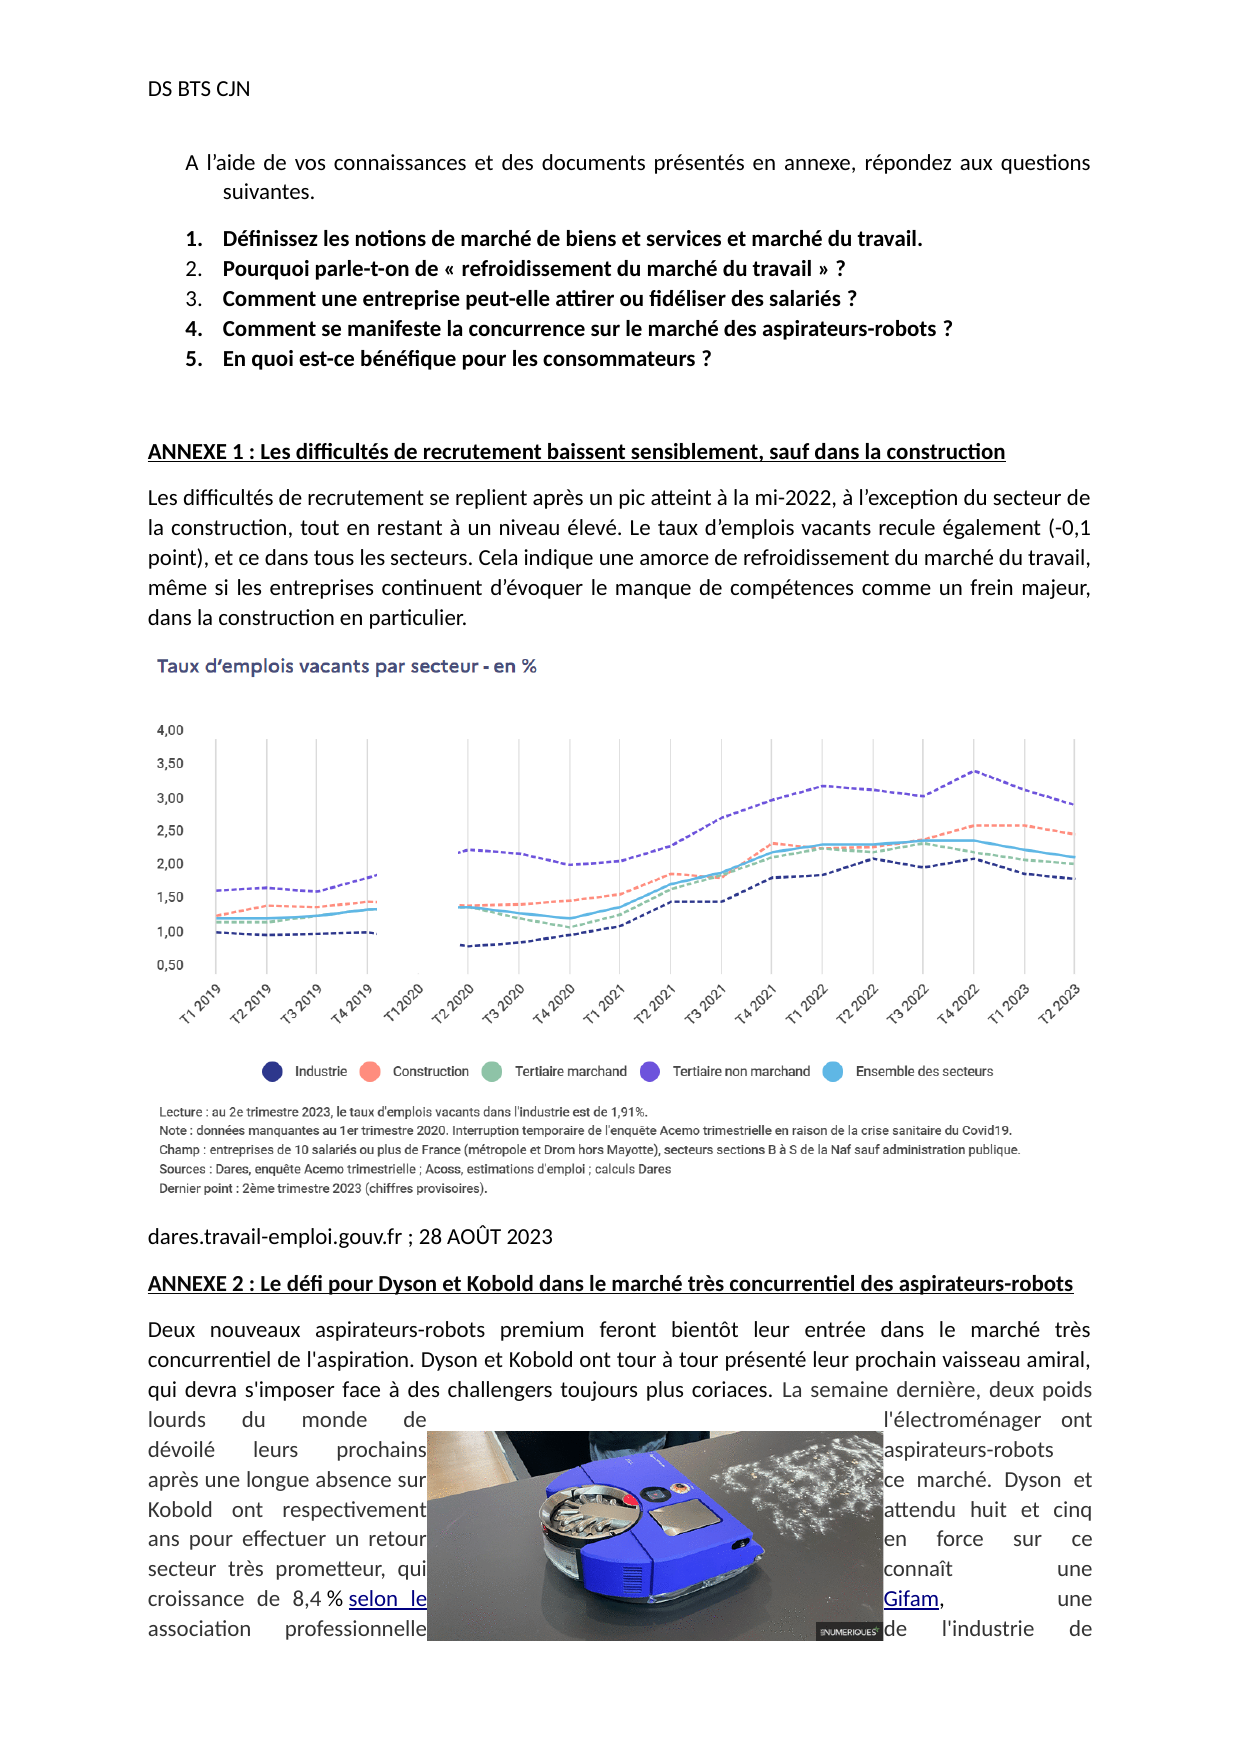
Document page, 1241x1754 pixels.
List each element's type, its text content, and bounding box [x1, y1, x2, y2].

list Pourquoi parle-t-on de « refroidissement du marché du travail » ? [185, 254, 1093, 282]
list Définissez les notions de marché de biens et services et marché du travail. [185, 224, 1093, 252]
text dares.travail-emploi.gouv.fr ; 28 AOÛT 2023 [148, 1222, 1093, 1250]
text Deux nouveaux aspirateurs-robots premium feront bientôt leur entrée dans le marché très concurrentiel de l'aspiration. Dyson et Kobold ont tour à tour présenté leur prochain vaisseau amiral, qui devra s'imposer face à des challengers toujours plus coriaces. La semaine dernière, deux poids lourds du monde de l'électroménager ont dévoilé leurs prochains aspirateurs-robots après une longue absence sur ce marché. Dyson et Kobold ont respectivement attendu huit et cinq ans pour effectuer un retour en force sur ce secteur très prometteur, qui connaît une croissance de 8,4 % selon le Gifam, une association professionnelle de l'industrie de [148, 1315, 1093, 1642]
list Comment se manifeste la concurrence sur le marché des aspirateurs-robots ? [185, 314, 1093, 342]
text Les difficultés de recrutement se replient après un pic atteint à la mi-2022, à l’exception du secteur de la construction, tout en restant à un niveau élevé. Le taux d’emplois vacants recule également (-0,1 point), et ce dans tous les secteurs. Cela indique une amorce de refroidissement du marché du travail, même si les entreprises continuent d’évoquer le manque de compétences comme un frein majeur, dans la construction en particulier. [148, 483, 1093, 631]
list Comment une entreprise peut-elle attirer ou fidéliser des salariés ? [185, 284, 1093, 312]
text ANNEXE 2 : Le défi pour Dyson et Kobold dans le marché très concurrentiel des aspirateurs-robots [148, 1269, 1093, 1297]
list En quoi est-ce bénéfique pour les consommateurs ? [185, 344, 1093, 372]
text ANNEXE 1 : Les difficultés de recrutement baissent sensiblement, sauf dans la construction [148, 437, 1093, 465]
text A l’aide de vos connaissances et des documents présentés en annexe, répondez aux questions suivantes. [185, 148, 1093, 206]
